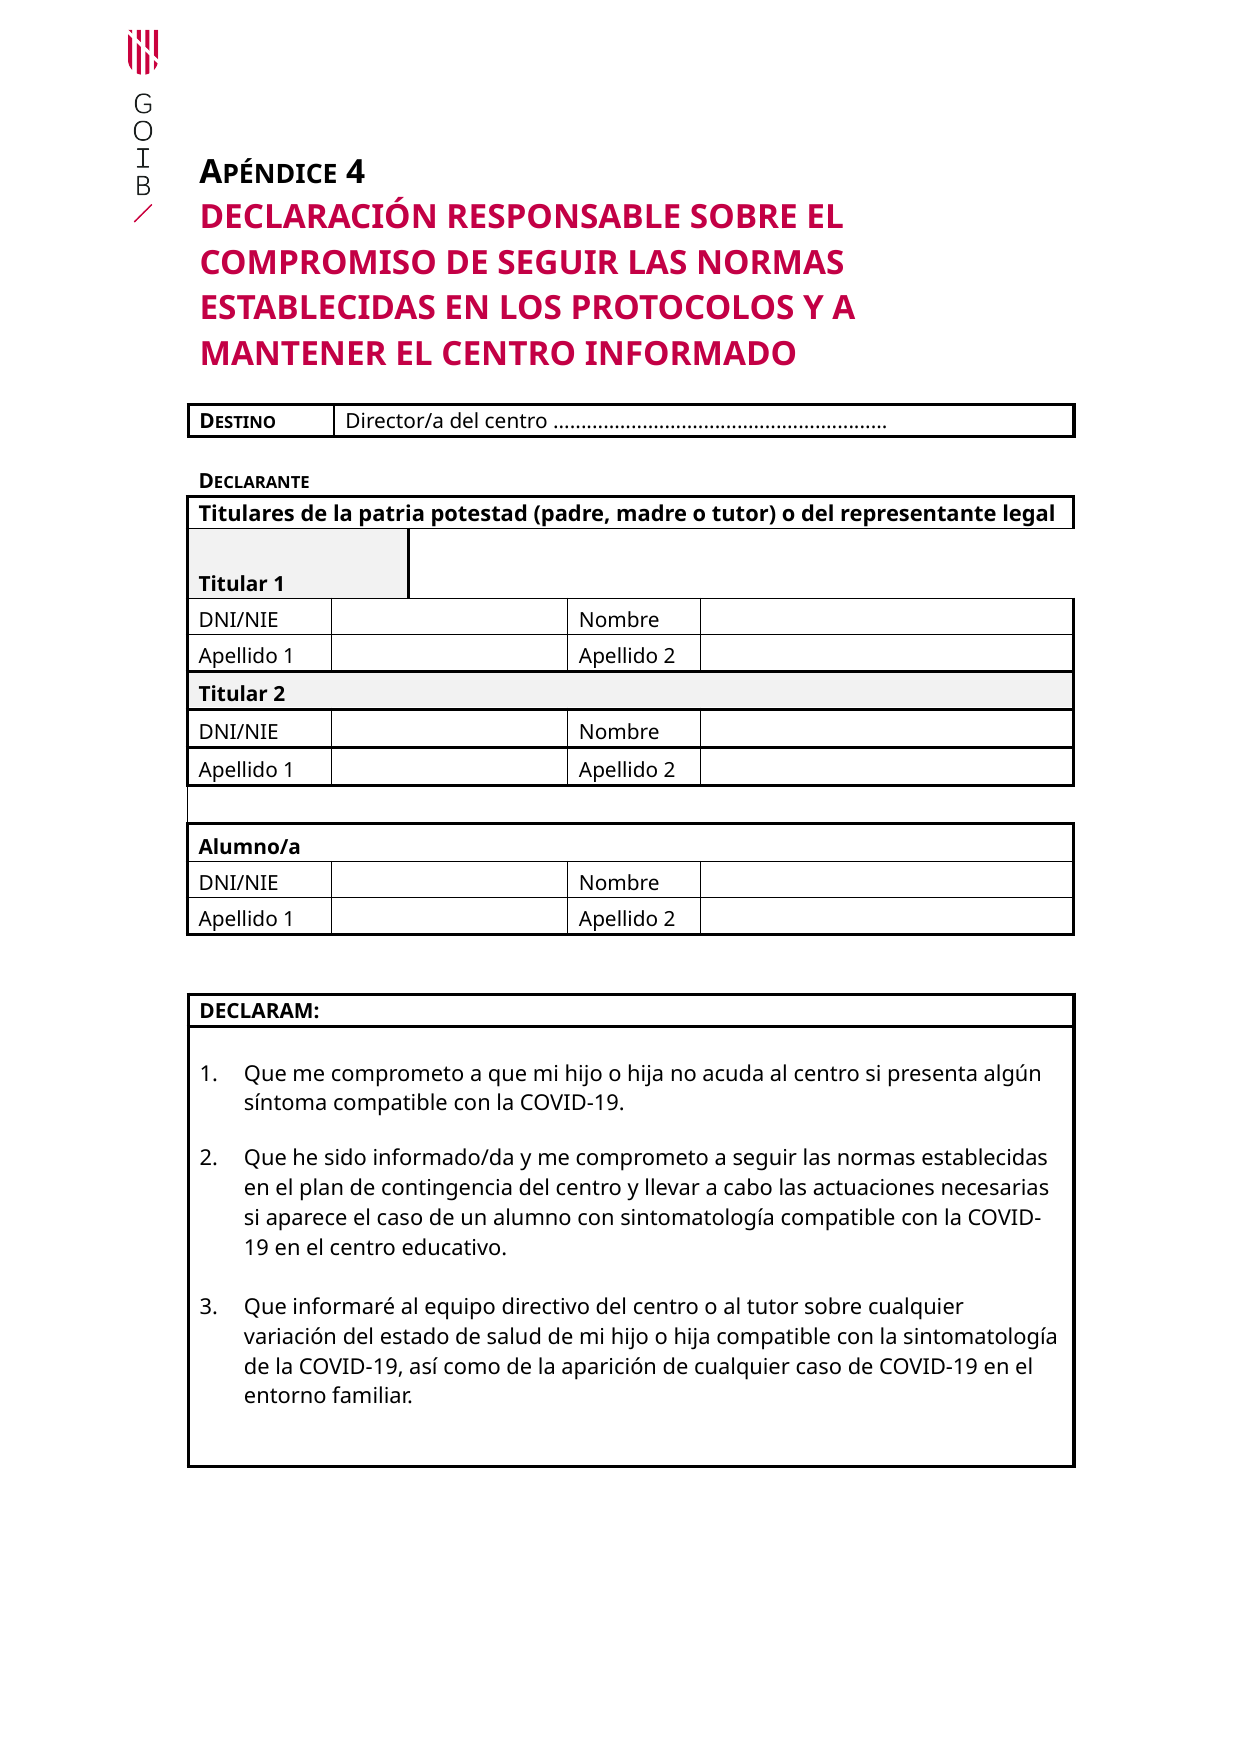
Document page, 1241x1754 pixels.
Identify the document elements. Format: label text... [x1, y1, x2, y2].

table_header DECLARAM: [190, 996, 1072, 1025]
table_cell DNI/NIE [189, 862, 331, 897]
table_cell [332, 898, 567, 933]
table_cell DNI/NIE [189, 599, 331, 633]
table_cell Nombre [568, 599, 700, 633]
table_cell Apellido 2 [568, 635, 700, 669]
table_cell [332, 635, 567, 669]
table_cell Titular 1 [189, 529, 407, 598]
table_header Declarante [187, 466, 1073, 495]
table_cell [332, 711, 567, 746]
table_cell Que me comprometo a que mi hijo o hija no acuda al centro si presenta algún síntoma compatible con la COVID-19. Que he sido informado/da y me comprometo a seguir las normas establecidas en el plan de contingencia del centro y llevar a cabo las actuaciones necesarias si aparece el caso de un alumno con sintomatología compatible con la COVID-19 en el centro educativo. Que informaré al equipo directivo del centro o al tutor sobre cualquier variación del estado de salud de mi hijo o hija compatible con la sintomatología de la COVID-19, así como de la aparición de cualquier caso de COVID-19 en el entorno familiar. [190, 1028, 1072, 1465]
table_header Destino [190, 406, 333, 435]
table_cell Nombre [568, 711, 700, 746]
table_cell Apellido 1 [189, 749, 331, 783]
table_cell [332, 862, 567, 897]
table_cell Apellido 1 [189, 635, 331, 669]
table_cell [332, 749, 567, 783]
table_cell Apellido 2 [568, 898, 700, 933]
table_cell [701, 898, 1072, 933]
table_cell Apellido 2 [568, 749, 700, 783]
table_cell Alumno/a [189, 825, 1072, 861]
table_cell DNI/NIE [189, 711, 331, 746]
text DECLARACIÓN RESPONSABLE SOBRE EL COMPROMISO DE SEGUIR LAS NORMAS ESTABLECIDAS EN LOS PROTOCOLOS Y A MANTENER EL CENTRO INFORMADO [199, 193, 929, 375]
picture [101, 8, 185, 251]
table_cell Titulares de la patria potestad (padre, madre o tutor) o del representante legal [189, 498, 1072, 528]
table_header Director/a del centro ............................................................ [335, 406, 1072, 435]
table_cell [701, 711, 1072, 746]
table_cell Titular 2 [189, 673, 1072, 707]
table_cell [701, 635, 1072, 669]
table_cell [332, 599, 567, 633]
table_cell [701, 749, 1072, 783]
table_cell [410, 529, 1073, 598]
table_cell [701, 599, 1072, 633]
table_cell Apellido 1 [189, 898, 331, 933]
table_cell Nombre [568, 862, 700, 897]
text Apéndice 4 [199, 148, 1121, 193]
table_cell [188, 787, 1073, 822]
table_cell [701, 862, 1072, 897]
